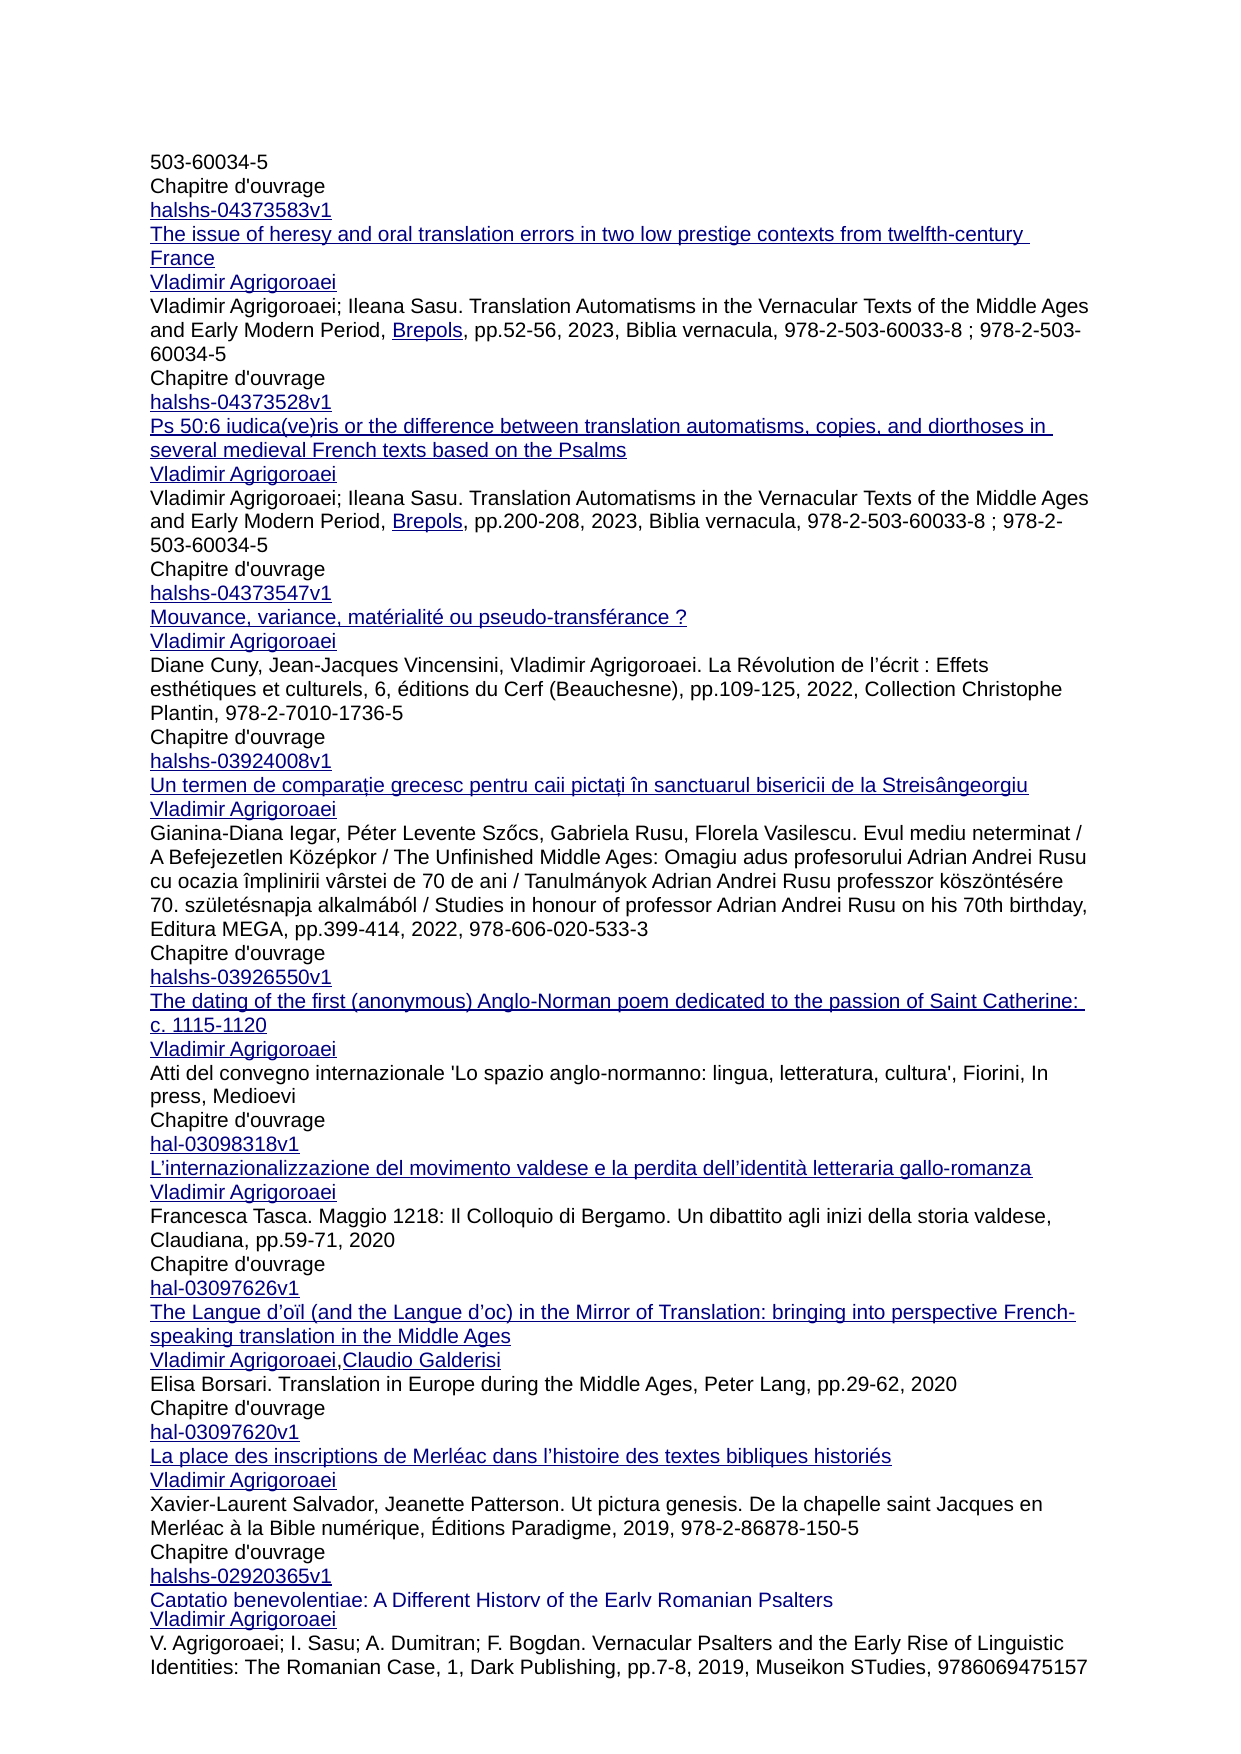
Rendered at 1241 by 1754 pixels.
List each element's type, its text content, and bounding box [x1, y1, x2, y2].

table_cell Un termen de comparație grecesc pentru caii pictați în sanctuarul bisericii de la Streisângeorgiu Vladimir Agrigoroaei Gianina‑Diana Iegar, Péter Levente Szőcs, Gabriela Rusu, Florela Vasilescu. Evul mediu neterminat / A Befejezetlen Középkor / The Unfinished Middle Ages: Omagiu adus profesorului Adrian Andrei Rusu cu ocazia împlinirii vârstei de 70 de ani / Tanulmányok Adrian Andrei Rusu professzor köszöntésére 70. születésnapja alkalmából / Studies in honour of professor Adrian Andrei Rusu on his 70th birthday, Editura MEGA, pp.399-414, 2022, 978‑606‑020‑533‑3 Chapitre d'ouvrage halshs-03926550v1 [150, 773, 1090, 988]
table_cell Mouvance, variance, matérialité ou pseudo-transférance ? Vladimir Agrigoroaei Diane Cuny, Jean-Jacques Vincensini, Vladimir Agrigoroaei. La Révolution de l’écrit : Effets esthétiques et culturels, 6, éditions du Cerf (Beauchesne), pp.109-125, 2022, Collection Christophe Plantin, 978-2-7010-1736-5 Chapitre d'ouvrage halshs-03924008v1 [150, 605, 1090, 773]
table_cell 503-60034-5 Chapitre d'ouvrage halshs-04373583v1 [150, 150, 1090, 222]
table_cell The Langue d’oïl (and the Langue d’oc) in the Mirror of Translation: bringing into perspective French-speaking translation in the Middle Ages Vladimir Agrigoroaei,Claudio Galderisi Elisa Borsari. Translation in Europe during the Middle Ages, Peter Lang, pp.29-62, 2020 Chapitre d'ouvrage hal-03097620v1 [150, 1300, 1090, 1444]
table_cell L’internazionalizzazione del movimento valdese e la perdita dell’identità letteraria gallo-romanza Vladimir Agrigoroaei Francesca Tasca. Maggio 1218: Il Colloquio di Bergamo. Un dibattito agli inizi della storia valdese, Claudiana, pp.59-71, 2020 Chapitre d'ouvrage hal-03097626v1 [150, 1156, 1090, 1300]
table_cell La place des inscriptions de Merléac dans l’histoire des textes bibliques historiés Vladimir Agrigoroaei Xavier-Laurent Salvador, Jeanette Patterson. Ut pictura genesis. De la chapelle saint Jacques en Merléac à la Bible numérique, Éditions Paradigme, 2019, 978-2-86878-150-5 Chapitre d'ouvrage halshs-02920365v1 [150, 1444, 1090, 1587]
table_cell The dating of the first (anonymous) Anglo-Norman poem dedicated to the passion of Saint Catherine: c. 1115-1120 Vladimir Agrigoroaei Atti del convegno internazionale 'Lo spazio anglo-normanno: lingua, letteratura, cultura', Fiorini, In press, Medioevi Chapitre d'ouvrage hal-03098318v1 [150, 989, 1090, 1156]
table_cell Captatio benevolentiae: A Different History of the Early Romanian Psalters Vladimir Agrigoroaei V. Agrigoroaei; I. Sasu; A. Dumitran; F. Bogdan. Vernacular Psalters and the Early Rise of Linguistic Identities: The Romanian Case, 1, Dark Publishing, pp.7-8, 2019, Museikon STudies, 9786069475157 [150, 1588, 1090, 1679]
table_cell Ps 50:6 iudica(ve)ris or the difference between translation automatisms, copies, and diorthoses in several medieval French texts based on the Psalms Vladimir Agrigoroaei Vladimir Agrigoroaei; Ileana Sasu. Translation Automatisms in the Vernacular Texts of the Middle Ages and Early Modern Period, Brepols, pp.200-208, 2023, Biblia vernacula, 978-2-503-60033-8 ; 978-2-503-60034-5 Chapitre d'ouvrage halshs-04373547v1 [150, 414, 1090, 605]
table_cell The issue of heresy and oral translation errors in two low prestige contexts from twelfth-century France Vladimir Agrigoroaei Vladimir Agrigoroaei; Ileana Sasu. Translation Automatisms in the Vernacular Texts of the Middle Ages and Early Modern Period, Brepols, pp.52-56, 2023, Biblia vernacula, 978-2-503-60033-8 ; 978-2-503-60034-5 Chapitre d'ouvrage halshs-04373528v1 [150, 222, 1090, 413]
